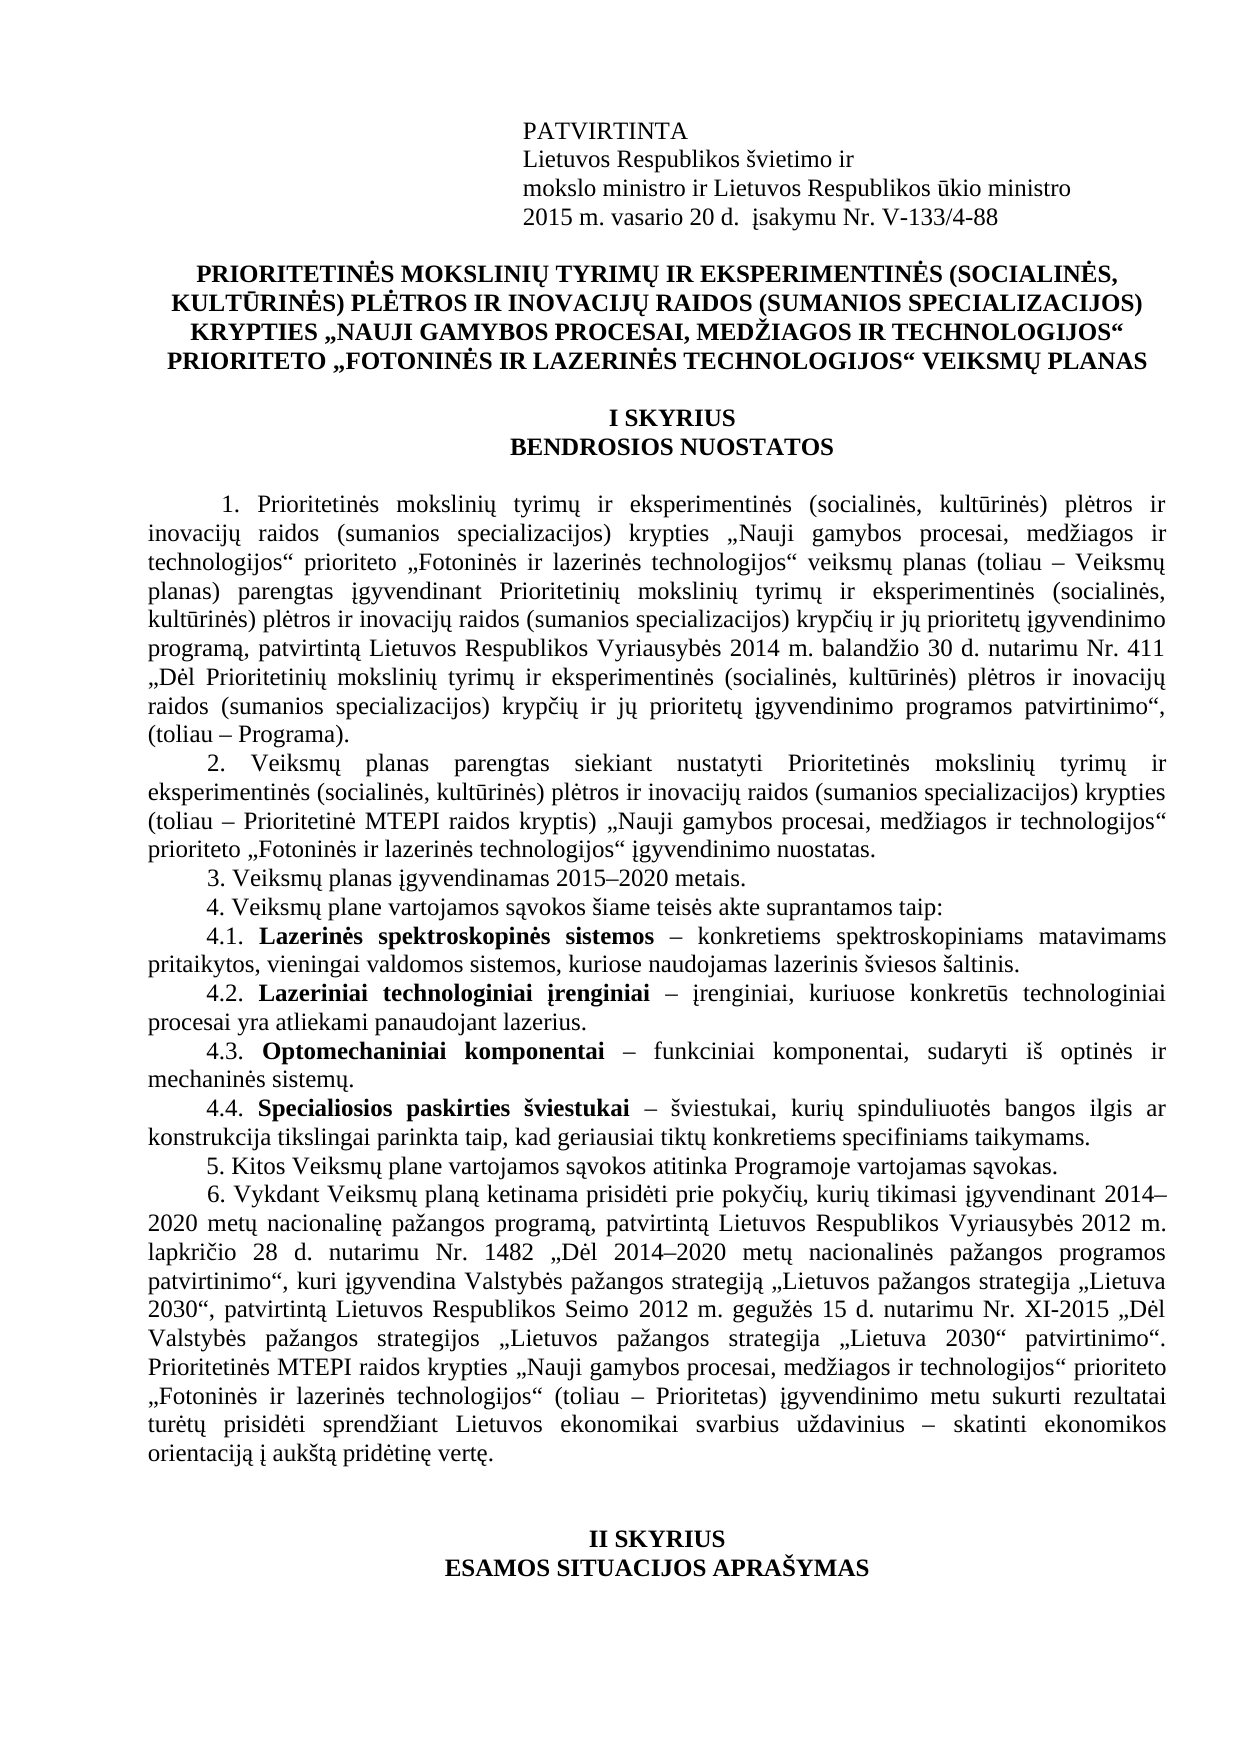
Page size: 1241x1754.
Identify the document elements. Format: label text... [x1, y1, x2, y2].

text 4. Veiksmų plane vartojamos sąvokos šiame teisės akte suprantamos taip: [148, 892, 1167, 921]
text 4.1. Lazerinės spektroskopinės sistemos – konkretiems spektroskopiniams matavimams pritaikytos, vieningai valdomos sistemos, kuriose naudojamas lazerinis šviesos šaltinis. [148, 921, 1167, 978]
text BENDROSIOS NUOSTATOS [177, 432, 1167, 461]
text 4.3. Optomechaniniai komponentai – funkciniai komponentai, sudaryti iš optinės ir mechaninės sistemų. [148, 1036, 1167, 1093]
text 4.4. Specialiosios paskirties šviestukai – šviestukai, kurių spinduliuotės bangos ilgis ar konstrukcija tikslingai parinkta taip, kad geriausiai tiktų konkretiems specifiniams taikymams. [148, 1093, 1167, 1151]
text ESAMOS SITUACIJOS APRAŠYMAS [148, 1553, 1167, 1582]
text 1. Prioritetinės mokslinių tyrimų ir eksperimentinės (socialinės, kultūrinės) plėtros ir inovacijų raidos (sumanios specializacijos) krypties „Nauji gamybos procesai, medžiagos ir technologijos“ prioriteto „Fotoninės ir lazerinės technologijos“ veiksmų planas (toliau – Veiksmų planas) parengtas įgyvendinant Prioritetinių mokslinių tyrimų ir eksperimentinės (socialinės, kultūrinės) plėtros ir inovacijų raidos (sumanios specializacijos) krypčių ir jų prioritetų įgyvendinimo programą, patvirtintą Lietuvos Respublikos Vyriausybės 2014 m. balandžio 30 d. nutarimu Nr. 411 „Dėl Prioritetinių mokslinių tyrimų ir eksperimentinės (socialinės, kultūrinės) plėtros ir inovacijų raidos (sumanios specializacijos) krypčių ir jų prioritetų įgyvendinimo programos patvirtinimo“, (toliau – Programa). [148, 489, 1167, 748]
text II SKYRIUS [148, 1524, 1167, 1553]
text PRIORITETINĖS MOKSLINIŲ TYRIMŲ IR EKSPERIMENTINĖS (SOCIALINĖS, KULTŪRINĖS) PLĖTROS IR INOVACIJŲ RAIDOS (SUMANIOS SPECIALIZACIJOS) KRYPTIES „NAUJI GAMYBOS PROCESAI, MEDŽIAGOS IR TECHNOLOGIJOS“ PRIORITETO „FoTONINĖS IR LAZERINĖS TECHNOLOGIJOS“ VEIKSMŲ PLANAS [148, 259, 1167, 374]
text Lietuvos Respublikos švietimo ir [523, 144, 1167, 173]
text 4.2. Lazeriniai technologiniai įrenginiai – įrenginiai, kuriuose konkretūs technologiniai procesai yra atliekami panaudojant lazerius. [148, 978, 1167, 1036]
text 2015 m. vasario 20 d. įsakymu Nr. V-133/4-88 [523, 202, 1167, 231]
text PATVIRTINTA [523, 116, 1167, 144]
text 2. Veiksmų planas parengtas siekiant nustatyti Prioritetinės mokslinių tyrimų ir eksperimentinės (socialinės, kultūrinės) plėtros ir inovacijų raidos (sumanios specializacijos) krypties (toliau – Prioritetinė MTEPI raidos kryptis) „Nauji gamybos procesai, medžiagos ir technologijos“ prioriteto „Fotoninės ir lazerinės technologijos“ įgyvendinimo nuostatas. [148, 748, 1167, 863]
text 5. Kitos Veiksmų plane vartojamos sąvokos atitinka Programoje vartojamas sąvokas. [148, 1151, 1167, 1179]
text I SKYRIUS [177, 403, 1167, 432]
text 6. Vykdant Veiksmų planą ketinama prisidėti prie pokyčių, kurių tikimasi įgyvendinant 2014–2020 metų nacionalinę pažangos programą, patvirtintą Lietuvos Respublikos Vyriausybės 2012 m. lapkričio 28 d. nutarimu Nr. 1482 „Dėl 2014–2020 metų nacionalinės pažangos programos patvirtinimo“, kuri įgyvendina Valstybės pažangos strategiją „Lietuvos pažangos strategija „Lietuva 2030“, patvirtintą Lietuvos Respublikos Seimo 2012 m. gegužės 15 d. nutarimu Nr. XI-2015 „Dėl Valstybės pažangos strategijos „Lietuvos pažangos strategija „Lietuva 2030“ patvirtinimo“. Prioritetinės MTEPI raidos krypties „Nauji gamybos procesai, medžiagos ir technologijos“ prioriteto „Fotoninės ir lazerinės technologijos“ (toliau – Prioritetas) įgyvendinimo metu sukurti rezultatai turėtų prisidėti sprendžiant Lietuvos ekonomikai svarbius uždavinius – skatinti ekonomikos orientaciją į aukštą pridėtinę vertę. [148, 1179, 1167, 1467]
text mokslo ministro ir Lietuvos Respublikos ūkio ministro [523, 173, 1167, 202]
text 3. Veiksmų planas įgyvendinamas 2015–2020 metais. [148, 863, 1167, 892]
